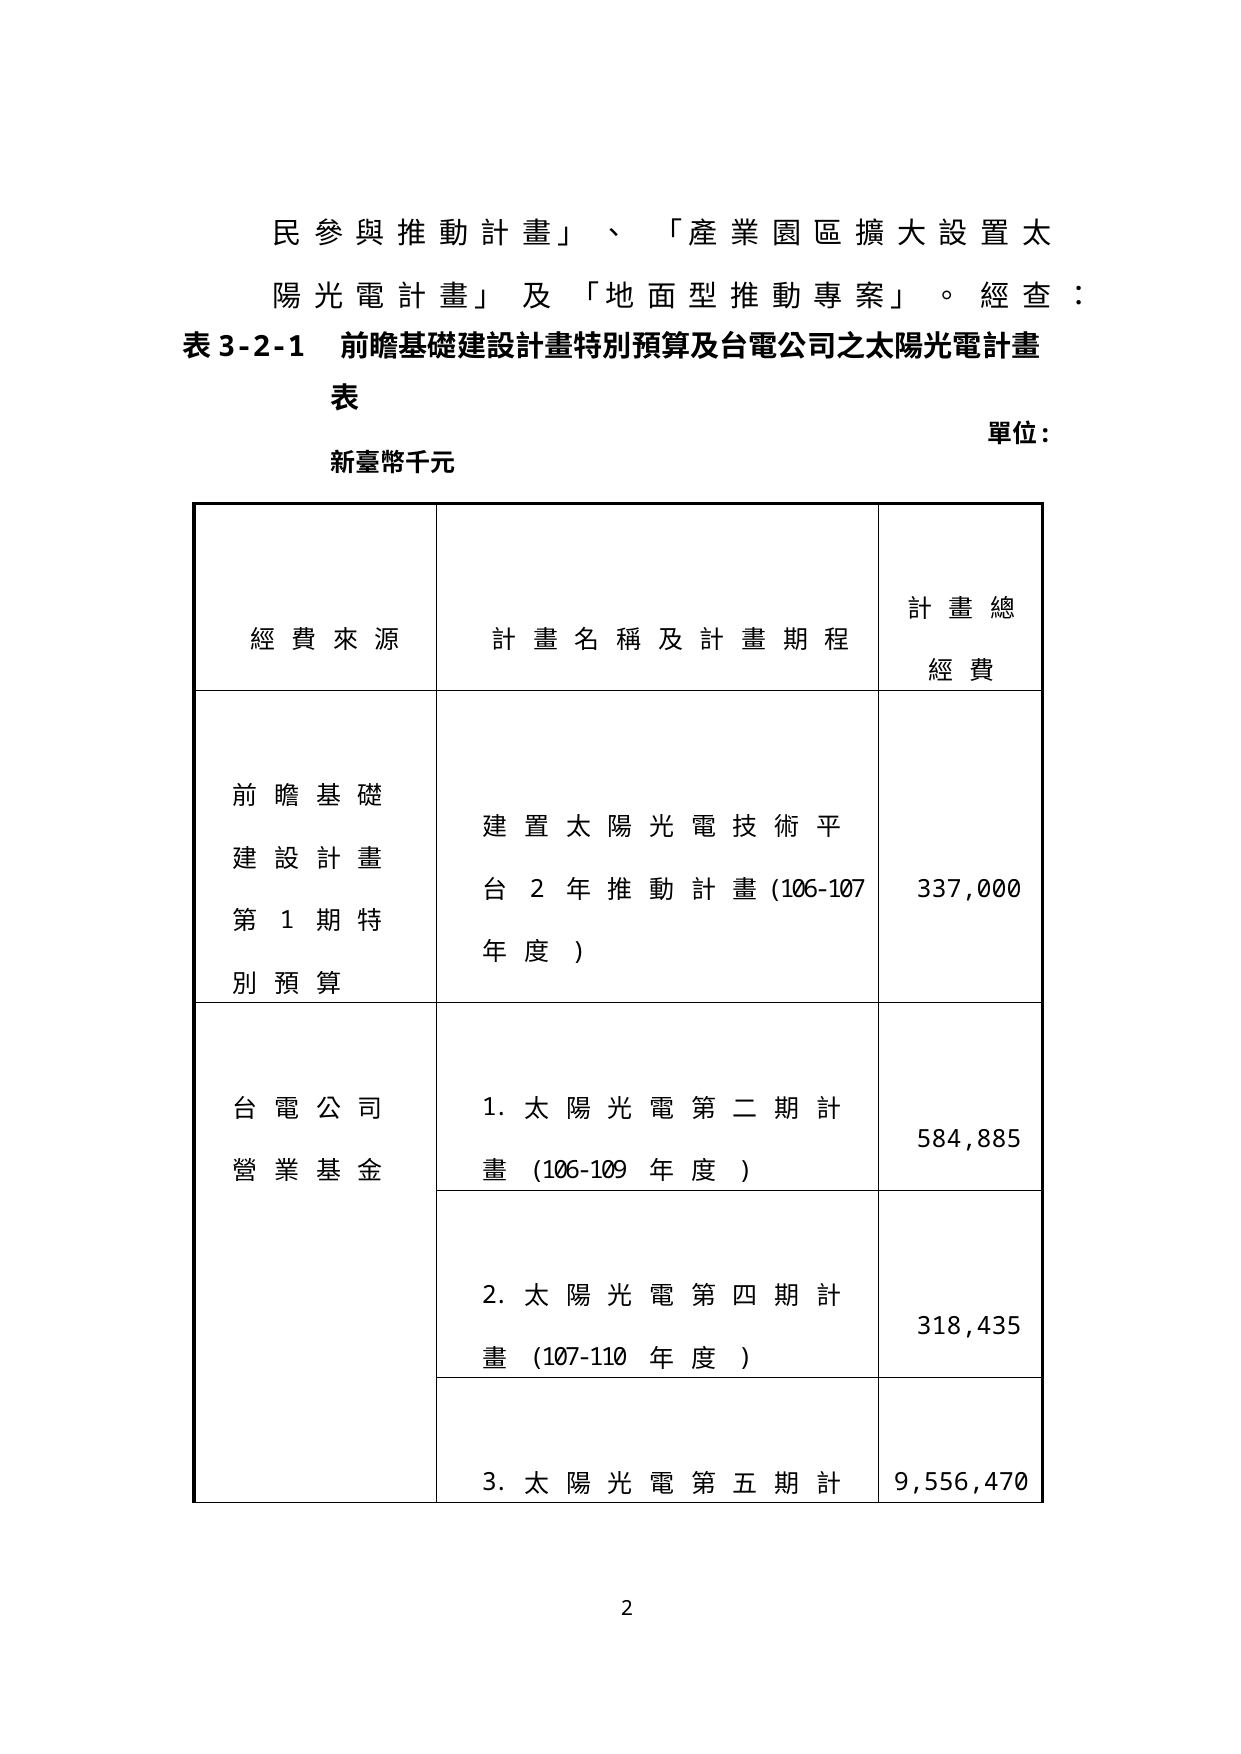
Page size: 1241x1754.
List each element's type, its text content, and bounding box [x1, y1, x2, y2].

table_cell 1.太陽光電第二期計畫(106-109年度) [437, 1003, 878, 1189]
table_cell 318,435 [879, 1191, 1041, 1377]
table_cell 前瞻基礎建設計畫第1期特別預算 [196, 691, 436, 1002]
table_header 計畫總經費 [879, 505, 1041, 689]
table_cell 2.太陽光電第四期計畫(107-110年度) [437, 1191, 878, 1377]
table_cell 3.太陽光電第五期計 [437, 1378, 878, 1502]
text 單位:新臺幣千元 [183, 419, 1058, 477]
table_cell 建置太陽光電技術平台2年推動計畫(106-107年度) [437, 691, 878, 1002]
table_cell 台電公司營業基金 [196, 1003, 436, 1502]
table_cell 9,556,470 [879, 1378, 1041, 1502]
table_header 經費來源 [196, 505, 436, 689]
table_cell 337,000 [879, 691, 1041, 1002]
table_header 計畫名稱及計畫期程 [437, 505, 878, 689]
table_cell 584,885 [879, 1003, 1041, 1189]
text 有關近年政府推動太陽光電投入預算情形，106年度至107年度前瞻基礎建設計畫第1期特別預算編列3億3,700萬元辦理「建置太陽光電技術平台2年推動計畫」，至於台電公司109年度仍存續或預計自111年度進行之太陽光電計畫共4項，計畫總經費196億2,199萬元(詳表3-2-1)。另為推廣太陽光電，政府自107年度起辦理「綠能屋頂全民參與推動計畫」、「產業園區擴大設置太陽光電計畫」及「地面型推動專案」。經查： [242, 189, 1058, 314]
text 表3-2-1 前瞻基礎建設計畫特別預算及台電公司之太陽光電計畫表 [183, 314, 1058, 419]
